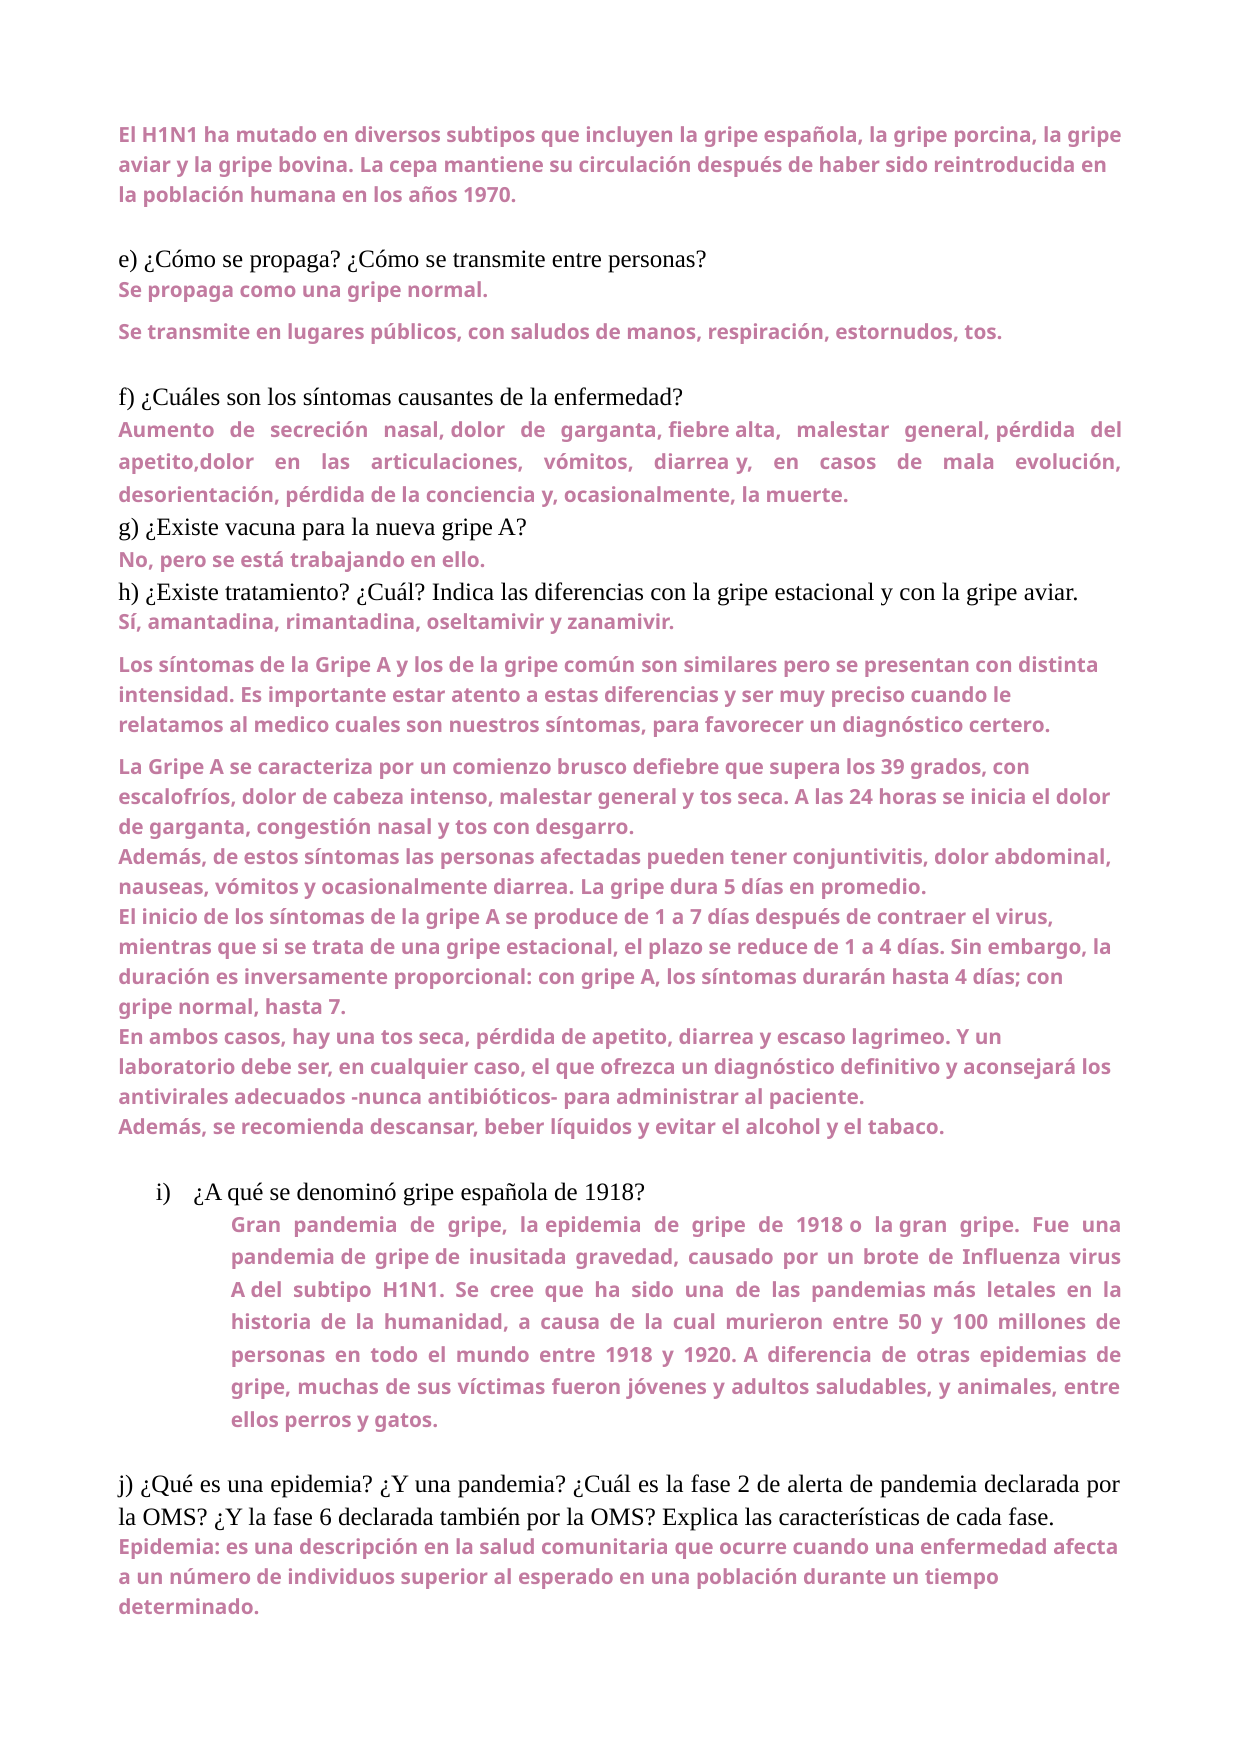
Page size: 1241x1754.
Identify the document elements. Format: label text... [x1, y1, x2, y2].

text j) ¿Qué es una epidemia? ¿Y una pandemia? ¿Cuál es la fase 2 de alerta de pandemia declarada por la OMS? ¿Y la fase 6 declarada también por la OMS? Explica las características de cada fase. [118, 1466, 1122, 1531]
text Los síntomas de la Gripe A y los de la gripe común son similares pero se presentan con distinta intensidad. Es importante estar atento a estas diferencias y ser muy preciso cuando le relatamos al medico cuales son nuestros síntomas, para favorecer un diagnóstico certero. [118, 648, 1122, 738]
text f) ¿Cuáles son los síntomas causantes de la enfermedad? [118, 378, 1122, 411]
text Se transmite en lugares públicos, con saludos de manos, respiración, estornudos, tos. [118, 316, 1122, 346]
text No, pero se está trabajando en ello. [118, 541, 1122, 573]
text Se propaga como una gripe normal. [118, 273, 1122, 303]
text Sí, amantadina, rimantadina, oseltamivir y zanamivir. [118, 606, 1122, 636]
list ¿A qué se denominó gripe española de 1918? [156, 1173, 1122, 1206]
text El H1N1 ha mutado en diversos subtipos que incluyen la gripe española, la gripe porcina, la gripe aviar y la gripe bovina. La cepa mantiene su circulación después de haber sido reintroducida en la población humana en los años 1970. [118, 118, 1122, 208]
text Gran pandemia de gripe, la epidemia de gripe de 1918 o la gran gripe. Fue una pandemia de gripe de inusitada gravedad, causado por un brote de Influenza virus A del subtipo H1N1. Se cree que ha sido una de las pandemias más letales en la historia de la humanidad, a causa de la cual murieron entre 50 y 100 millones de personas en todo el mundo entre 1918 y 1920. A diferencia de otras epidemias de gripe, muchas de sus víctimas fueron jóvenes y adultos saludables, y animales, entre ellos perros y gatos. [231, 1206, 1122, 1433]
text h) ¿Existe tratamiento? ¿Cuál? Indica las diferencias con la gripe estacional y con la gripe aviar. [118, 573, 1122, 606]
text g) ¿Existe vacuna para la nueva gripe A? [118, 508, 1122, 541]
text e) ¿Cómo se propaga? ¿Cómo se transmite entre personas? [118, 241, 1122, 273]
text Aumento de secreción nasal, dolor de garganta, fiebre alta, malestar general, pérdida del apetito,dolor en las articulaciones, vómitos, diarrea y, en casos de mala evolución, desorientación, pérdida de la conciencia y, ocasionalmente, la muerte. [118, 411, 1122, 508]
text Epidemia: es una descripción en la salud comunitaria que ocurre cuando una enfermedad afecta a un número de individuos superior al esperado en una población durante un tiempo determinado. [118, 1531, 1122, 1621]
text La Gripe A se caracteriza por un comienzo brusco defiebre que supera los 39 grados, con escalofríos, dolor de cabeza intenso, malestar general y tos seca. A las 24 horas se inicia el dolor de garganta, congestión nasal y tos con desgarro. Además, de estos síntomas las personas afectadas pueden tener conjuntivitis, dolor abdominal, nauseas, vómitos y ocasionalmente diarrea. La gripe dura 5 días en promedio. El inicio de los síntomas de la gripe A se produce de 1 a 7 días después de contraer el virus, mientras que si se trata de una gripe estacional, el plazo se reduce de 1 a 4 días. Sin embargo, la duración es inversamente proporcional: con gripe A, los síntomas durarán hasta 4 días; con gripe normal, hasta 7. En ambos casos, hay una tos seca, pérdida de apetito, diarrea y escaso lagrimeo. Y un laboratorio debe ser, en cualquier caso, el que ofrezca un diagnóstico definitivo y aconsejará los antivirales adecuados -nunca antibióticos- para administrar al paciente. Además, se recomienda descansar, beber líquidos y evitar el alcohol y el tabaco. [118, 751, 1122, 1141]
